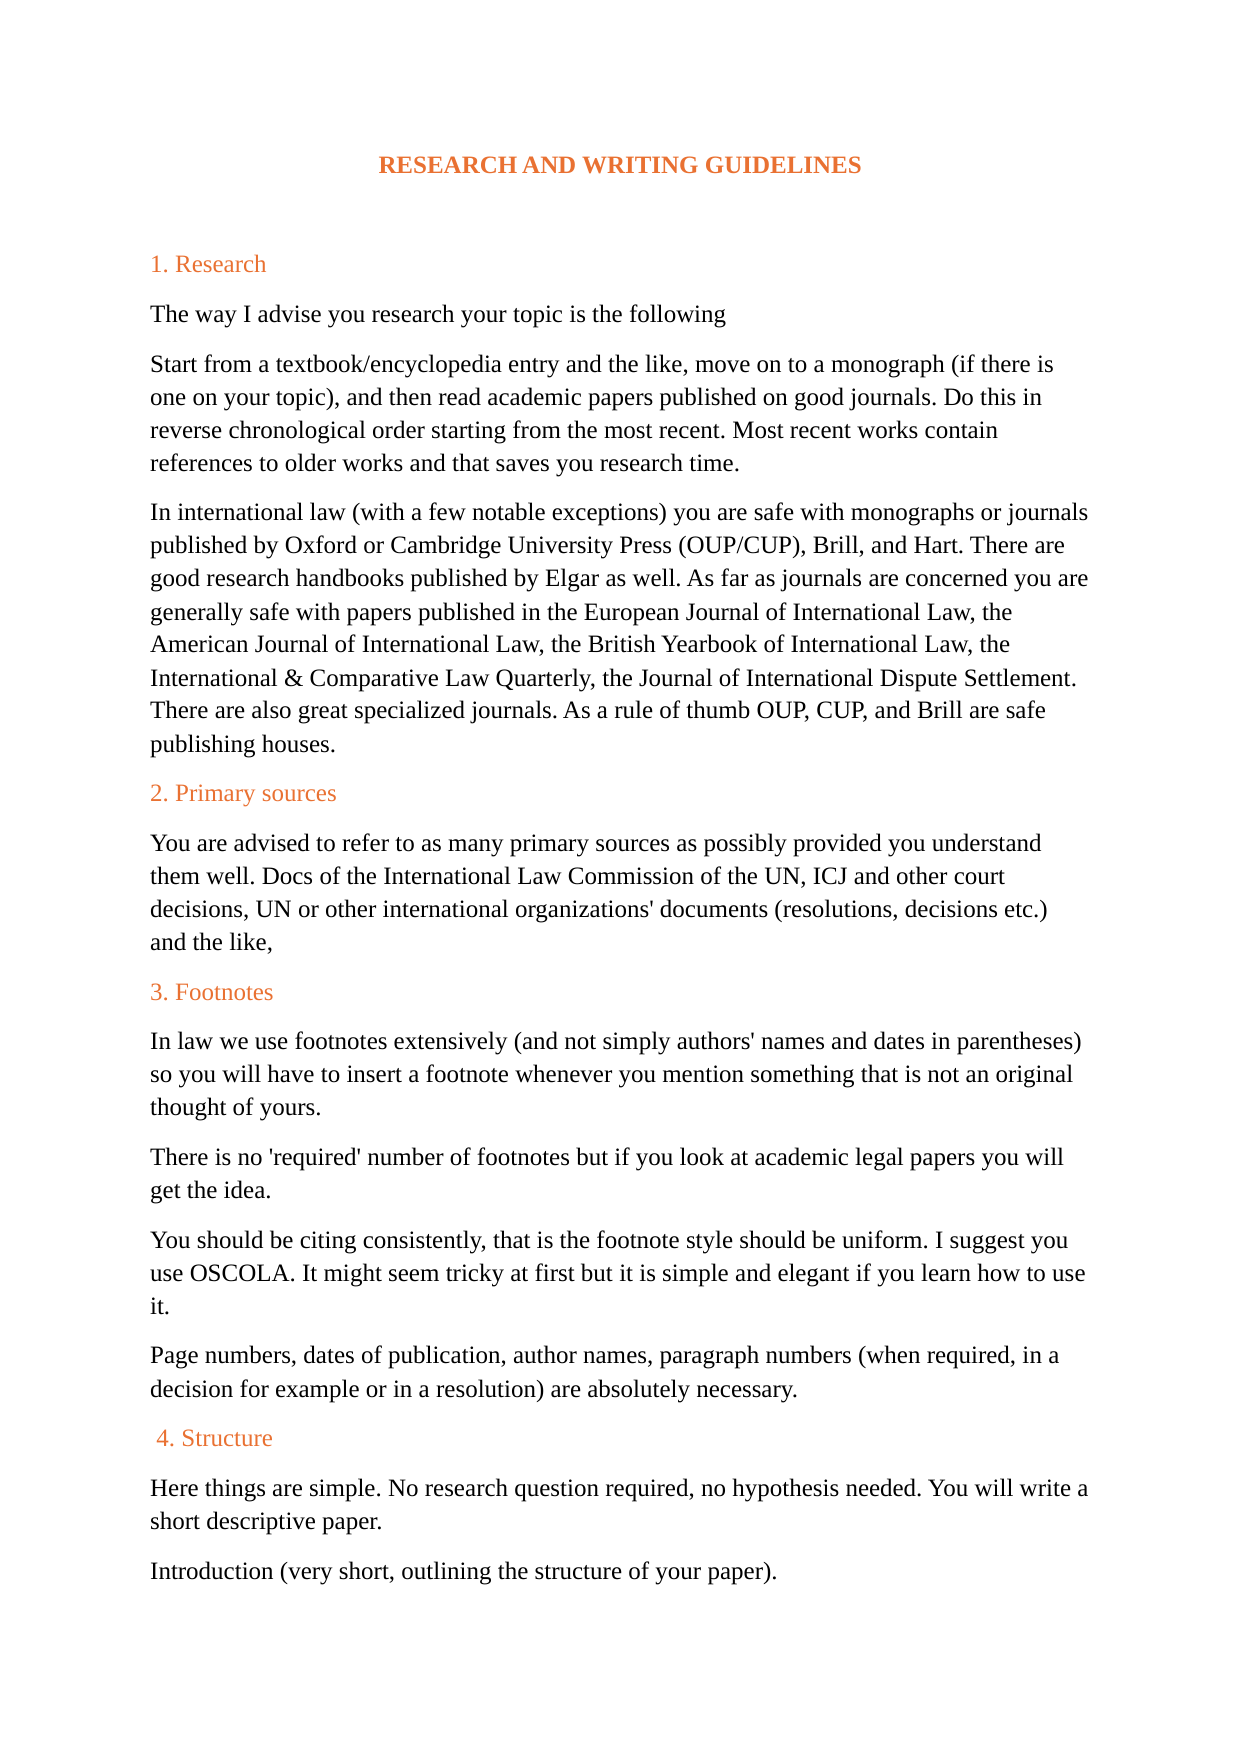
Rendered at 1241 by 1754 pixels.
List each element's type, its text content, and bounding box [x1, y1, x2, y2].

text 3. Footnotes [150, 977, 1090, 1006]
text You should be citing consistently, that is the footnote style should be uniform. I suggest you use OSCOLA. It might seem tricky at first but it is simple and elegant if you learn how to use it. [150, 1225, 1090, 1320]
text In law we use footnotes extensively (and not simply authors' names and dates in parentheses) so you will have to insert a footnote whenever you mention something that is not an original thought of yours. [150, 1026, 1090, 1121]
text Here things are simple. No research question required, no hypothesis needed. You will write a short descriptive paper. [150, 1473, 1090, 1535]
text 4. Structure [150, 1423, 1090, 1452]
text In international law (with a few notable exceptions) you are safe with monographs or journals published by Oxford or Cambridge University Press (OUP/CUP), Brill, and Hart. There are good research handbooks published by Elgar as well. As far as journals are concerned you are generally safe with papers published in the European Journal of International Law, the American Journal of International Law, the British Yearbook of International Law, the International & Comparative Law Quarterly, the Journal of International Dispute Settlement. There are also great specialized journals. As a rule of thumb OUP, CUP, and Brill are safe publishing houses. [150, 497, 1090, 757]
text RESEARCH AND WRITING GUIDELINES [150, 150, 1090, 179]
text There is no 'required' number of footnotes but if you look at academic legal papers you will get the idea. [150, 1142, 1090, 1204]
text 1. Research [150, 249, 1090, 278]
text Page numbers, dates of publication, author names, paragraph numbers (when required, in a decision for example or in a resolution) are absolutely necessary. [150, 1341, 1090, 1402]
text Introduction (very short, outlining the structure of your paper). [150, 1556, 1090, 1584]
text 2. Primary sources [150, 778, 1090, 807]
text Start from a textbook/encyclopedia entry and the like, move on to a monograph (if there is one on your topic), and then read academic papers published on good journals. Do this in reverse chronological order starting from the most recent. Most recent works contain references to older works and that saves you research time. [150, 349, 1090, 477]
text The way I advise you research your topic is the following [150, 299, 1090, 328]
text You are advised to refer to as many primary sources as possibly provided you understand them well. Docs of the International Law Commission of the UN, ICJ and other court decisions, UN or other international organizations' documents (resolutions, decisions etc.) and the like, [150, 828, 1090, 956]
